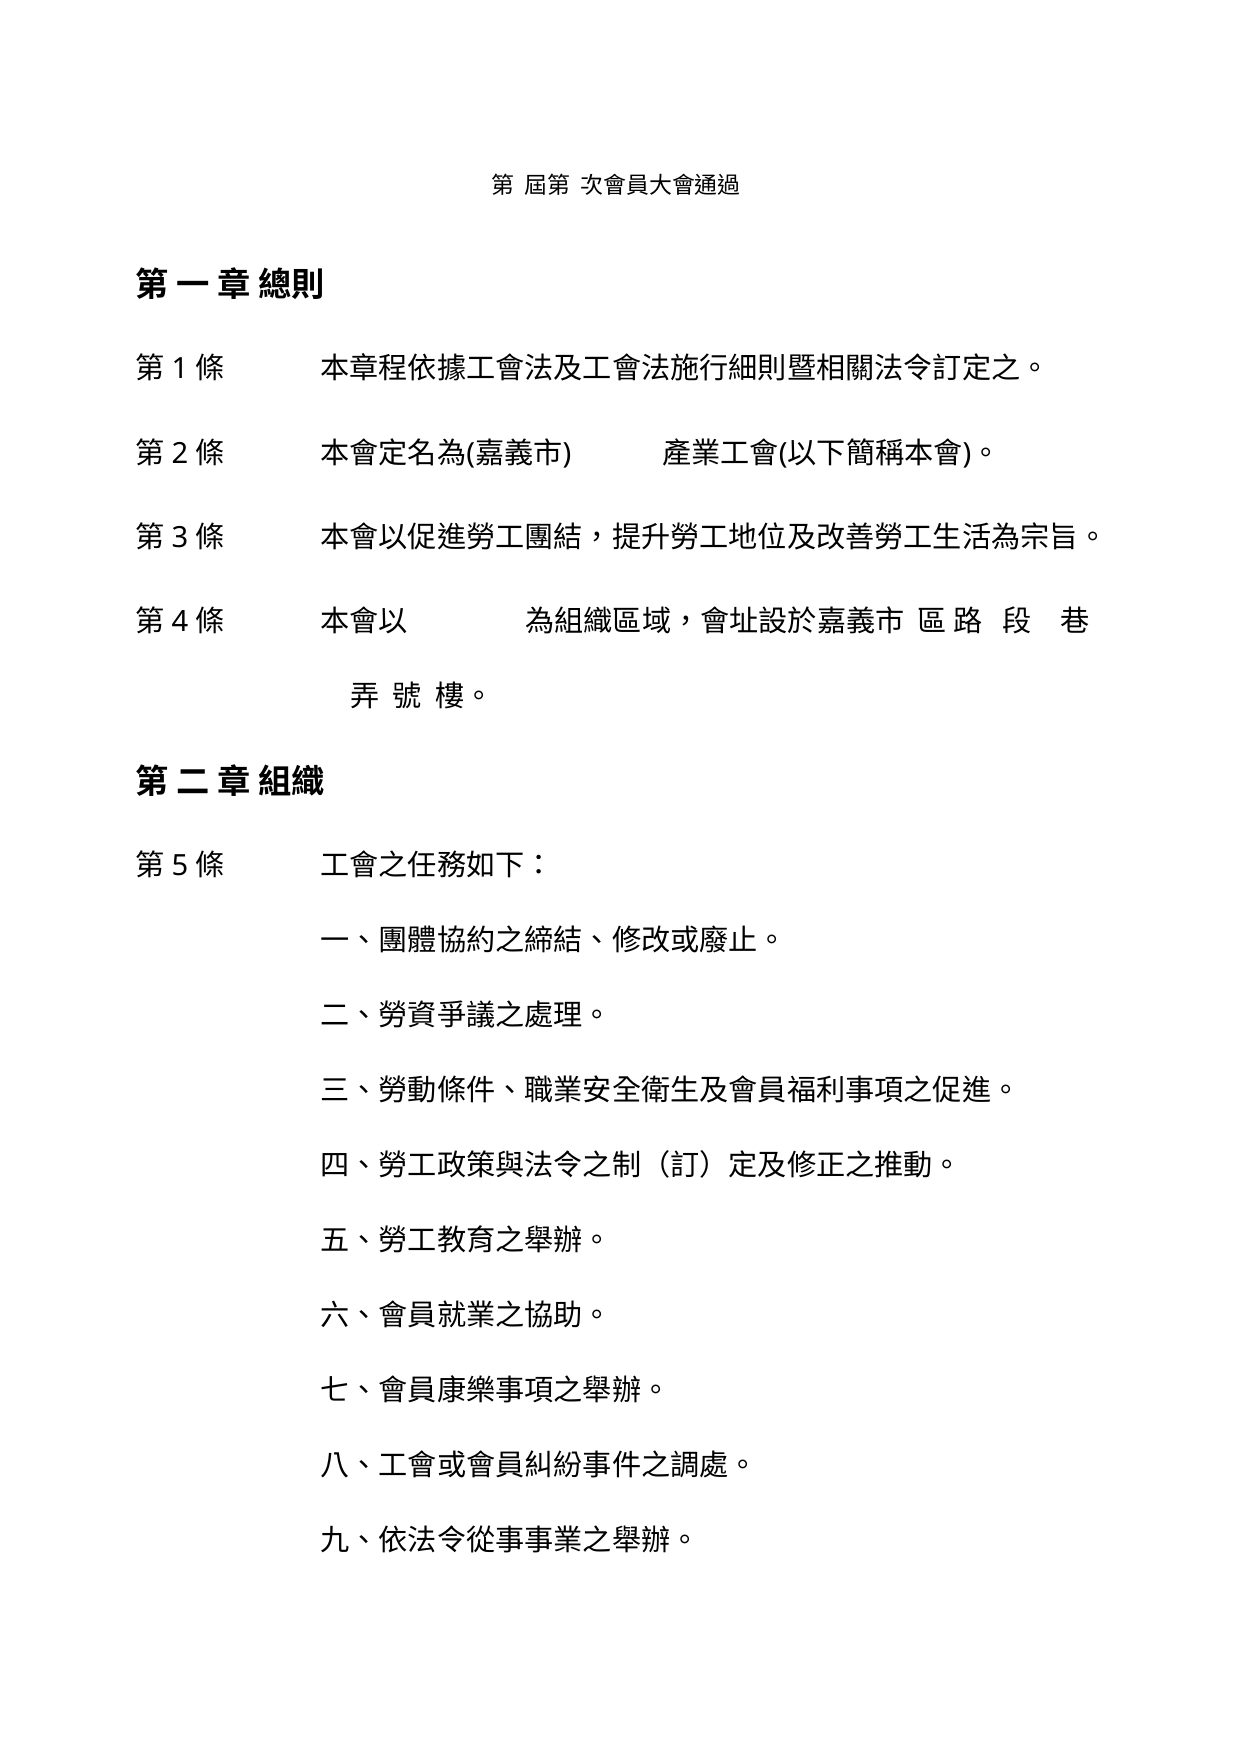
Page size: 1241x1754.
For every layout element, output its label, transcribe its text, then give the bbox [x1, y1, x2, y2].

table_cell [309, 493, 320, 577]
text 第 屆第 次會員大會通過 [187, 164, 1053, 202]
table_cell 第 1 條 [131, 324, 309, 408]
table_cell 第 4 條 [131, 577, 309, 736]
table_cell 第 3 條 [131, 493, 309, 577]
table_header 第 一 章 總則 [131, 240, 1106, 324]
table_cell 第 二 章 組織 [131, 736, 1106, 821]
table_cell 第 5 條 [131, 821, 309, 1580]
table_cell [309, 324, 320, 408]
table_cell 本會定名為(嘉義市) 產業工會(以下簡稱本會)。 [320, 408, 1106, 493]
table_cell 第 2 條 [131, 408, 309, 493]
table_cell 本會以促進勞工團結，提升勞工地位及改善勞工生活為宗旨。 [320, 493, 1106, 577]
table_cell [309, 821, 320, 1580]
table_cell 工會之任務如下： 一、團體協約之締結、修改或廢止。 二、勞資爭議之處理。 三、勞動條件、職業安全衛生及會員福利事項之促進。 四、勞工政策與法令之制（訂）定及修正之推動。 五、勞工教育之舉辦。 六、會員就業之協助。 七、會員康樂事項之舉辦。 八、工會或會員糾紛事件之調處。 九、依法令從事事業之舉辦。 [320, 821, 1106, 1580]
table_cell 本會以 為組織區域，會址設於嘉義市 區 路 段 巷 弄 號 樓。 [320, 577, 1106, 736]
table_cell 本章程依據工會法及工會法施行細則暨相關法令訂定之。 [320, 324, 1106, 408]
table_cell [309, 577, 320, 736]
table_cell [309, 408, 320, 493]
